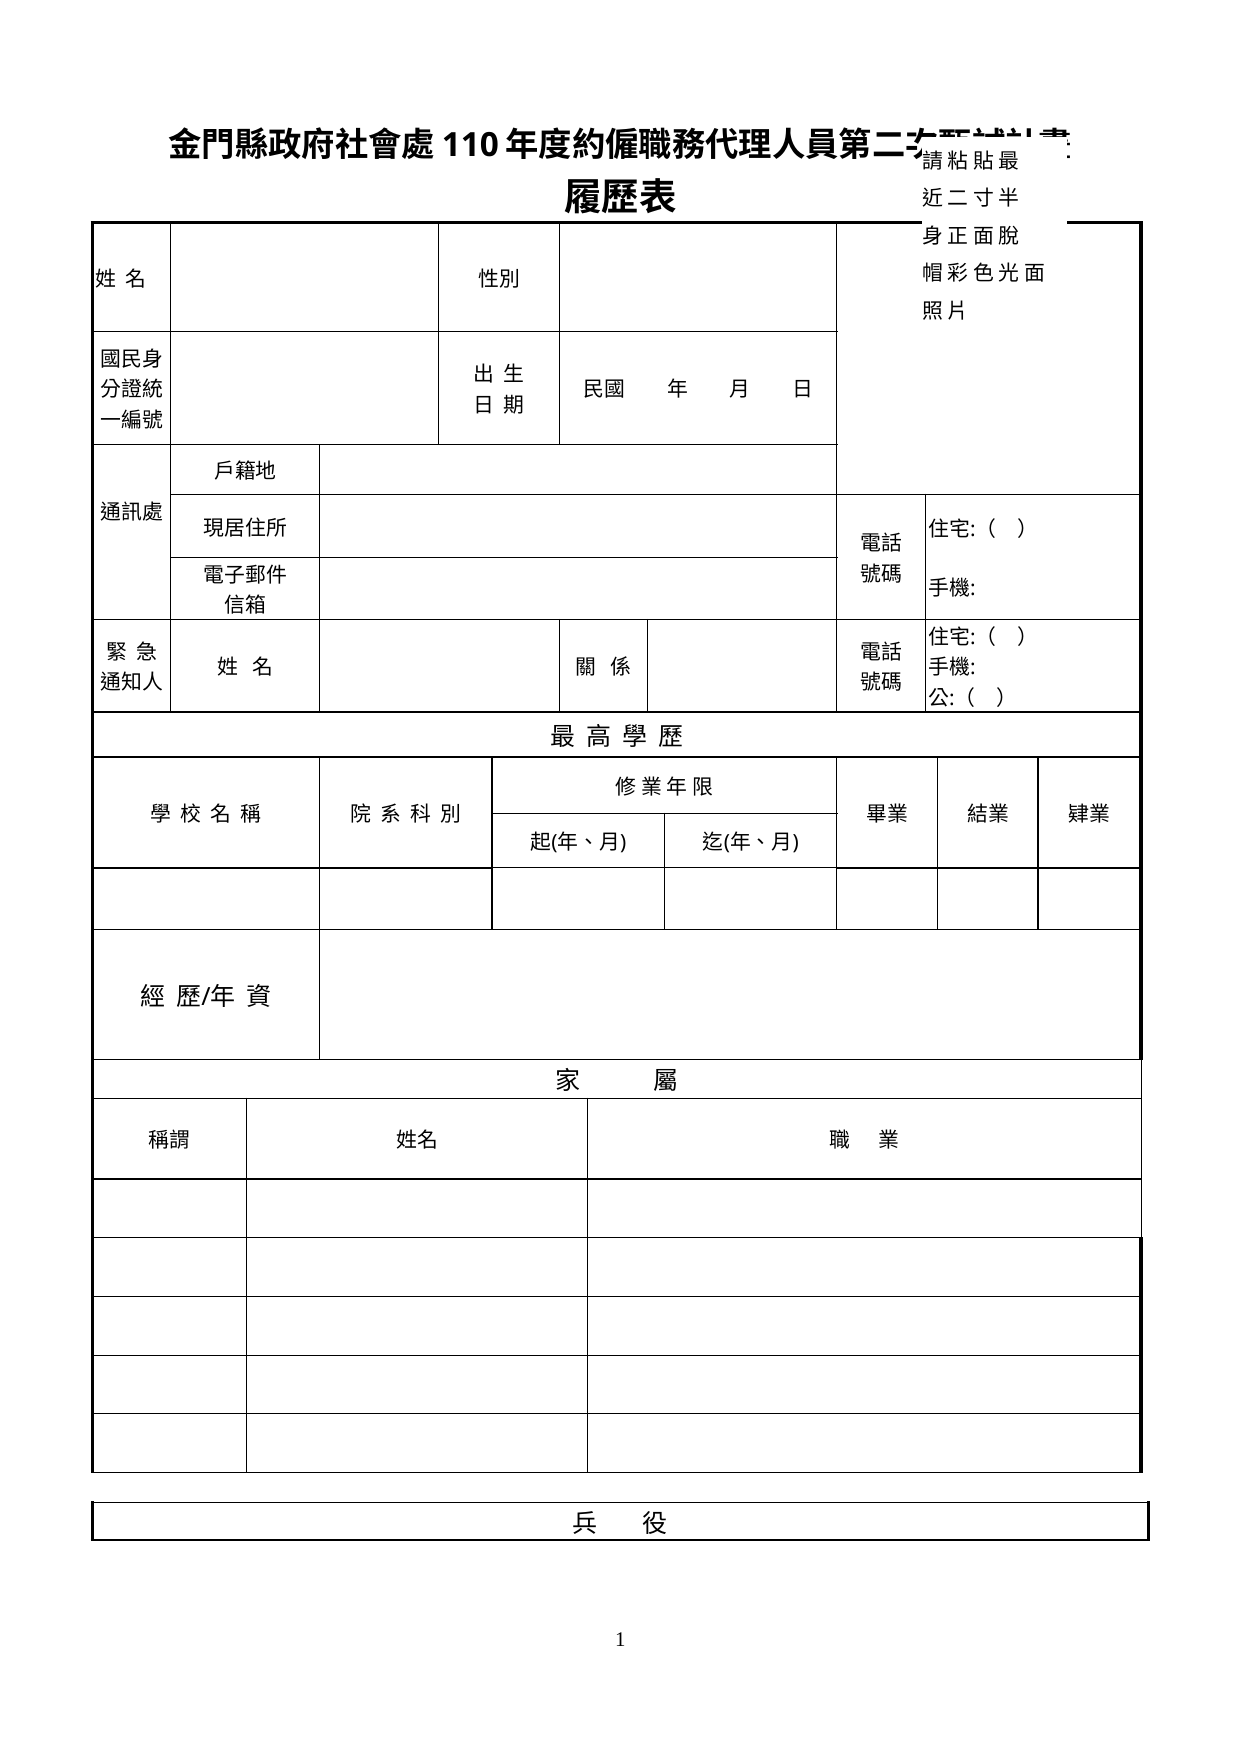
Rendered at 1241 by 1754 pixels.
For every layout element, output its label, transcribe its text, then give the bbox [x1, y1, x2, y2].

table_cell 住宅:（ ） 手機: 公:（ ） [926, 620, 1139, 711]
table_cell [938, 869, 1037, 929]
table_cell [1143, 1355, 1148, 1413]
table_cell [320, 558, 836, 619]
table_cell 姓 名 [171, 620, 319, 711]
table_cell [320, 620, 559, 711]
table_cell [1142, 1178, 1148, 1237]
table_cell [1143, 557, 1148, 619]
table_cell 出 生 日 期 [439, 332, 559, 444]
table_header [1143, 221, 1148, 331]
table_cell [588, 1238, 1139, 1296]
table_cell 最 高 學 歷 [94, 713, 1139, 756]
table_cell 住宅:（ ） 手機: [926, 495, 1139, 619]
table_cell [320, 930, 1139, 982]
table_cell 電子郵件 信箱 [171, 558, 319, 619]
table_cell 姓名 [247, 1099, 587, 1178]
table_cell [837, 444, 1139, 493]
table_cell [1143, 370, 1148, 444]
table_cell 修 業 年 限 [493, 758, 836, 812]
table_cell [1143, 331, 1148, 369]
table_cell 經 歷/年 資 [94, 930, 319, 1058]
table_cell [94, 1238, 246, 1296]
table_cell [588, 1180, 1141, 1237]
table_cell [837, 370, 1139, 444]
table_cell [1143, 619, 1148, 711]
table_cell 關 係 [560, 620, 647, 711]
table_cell 職 業 [588, 1099, 1141, 1178]
table_cell 電話 號碼 [837, 495, 925, 619]
table_cell 家 屬 [94, 1060, 1141, 1097]
table_cell [94, 1297, 246, 1354]
table_header 姓 名 [94, 224, 170, 331]
table_cell [1143, 867, 1148, 929]
table_cell [1142, 1059, 1148, 1097]
table_cell [94, 445, 170, 493]
table_cell 國民身分證統一編號 [94, 332, 170, 444]
table_cell [1143, 1296, 1148, 1354]
table_cell 電話 號碼 [837, 620, 925, 711]
table_cell [837, 869, 937, 929]
table_cell [493, 868, 664, 929]
table_cell [94, 869, 319, 929]
table_cell 民國 年 月 日 [560, 332, 836, 444]
table_cell [247, 1414, 587, 1472]
table_header [560, 224, 836, 331]
table_cell [247, 1356, 587, 1413]
table_cell 院 系 科 別 [320, 758, 491, 867]
table_cell [94, 1356, 246, 1413]
table_cell 通訊處 [94, 494, 170, 619]
table_cell [92, 1472, 1148, 1501]
table_cell [588, 1356, 1139, 1413]
table_cell [1143, 444, 1148, 493]
table_cell [1142, 1098, 1148, 1178]
table_header [837, 137, 1139, 339]
table_cell [320, 869, 491, 929]
table_cell [171, 332, 438, 444]
table_cell [247, 1238, 587, 1296]
table_cell [1143, 983, 1148, 1058]
table_cell 稱謂 [94, 1099, 246, 1178]
text 金門縣政府社會處110年度約僱職務代理人員第二次甄試計畫 [89, 118, 1152, 167]
table_cell [320, 983, 1139, 1058]
text [1067, 167, 1152, 221]
table_cell [1143, 929, 1148, 982]
table_cell [1143, 494, 1148, 557]
table_cell 戶籍地 [171, 445, 319, 493]
table_cell [94, 1180, 246, 1237]
table_cell 起(年、月) [493, 814, 664, 867]
table_cell 兵 役 [94, 1503, 1147, 1539]
table_cell [648, 620, 836, 711]
table_cell [320, 445, 836, 493]
table_cell 學 校 名 稱 [94, 758, 319, 867]
table_cell [247, 1297, 587, 1354]
table_cell 迄(年、月) [665, 814, 836, 867]
table_cell 現居住所 [171, 495, 319, 557]
table_cell 緊 急 通知人 [94, 620, 170, 711]
table_header [171, 224, 438, 331]
table_cell [247, 1180, 587, 1237]
table_header 性別 [439, 224, 559, 331]
table_cell [1143, 1237, 1148, 1296]
table_cell [1039, 869, 1139, 929]
text 履歷表 [89, 167, 922, 221]
table_cell 結業 [938, 758, 1037, 867]
table_cell [1143, 1413, 1148, 1472]
table_cell [1143, 756, 1148, 812]
table_cell [588, 1414, 1139, 1472]
table_cell 畢業 [837, 758, 937, 867]
table_cell [1143, 711, 1148, 756]
table_cell [665, 868, 836, 929]
table_cell [94, 1414, 246, 1472]
table_cell [1143, 813, 1148, 867]
table_cell [320, 495, 836, 557]
table_cell 肄業 [1039, 758, 1139, 867]
table_cell [588, 1297, 1139, 1354]
table_cell [837, 331, 1139, 369]
